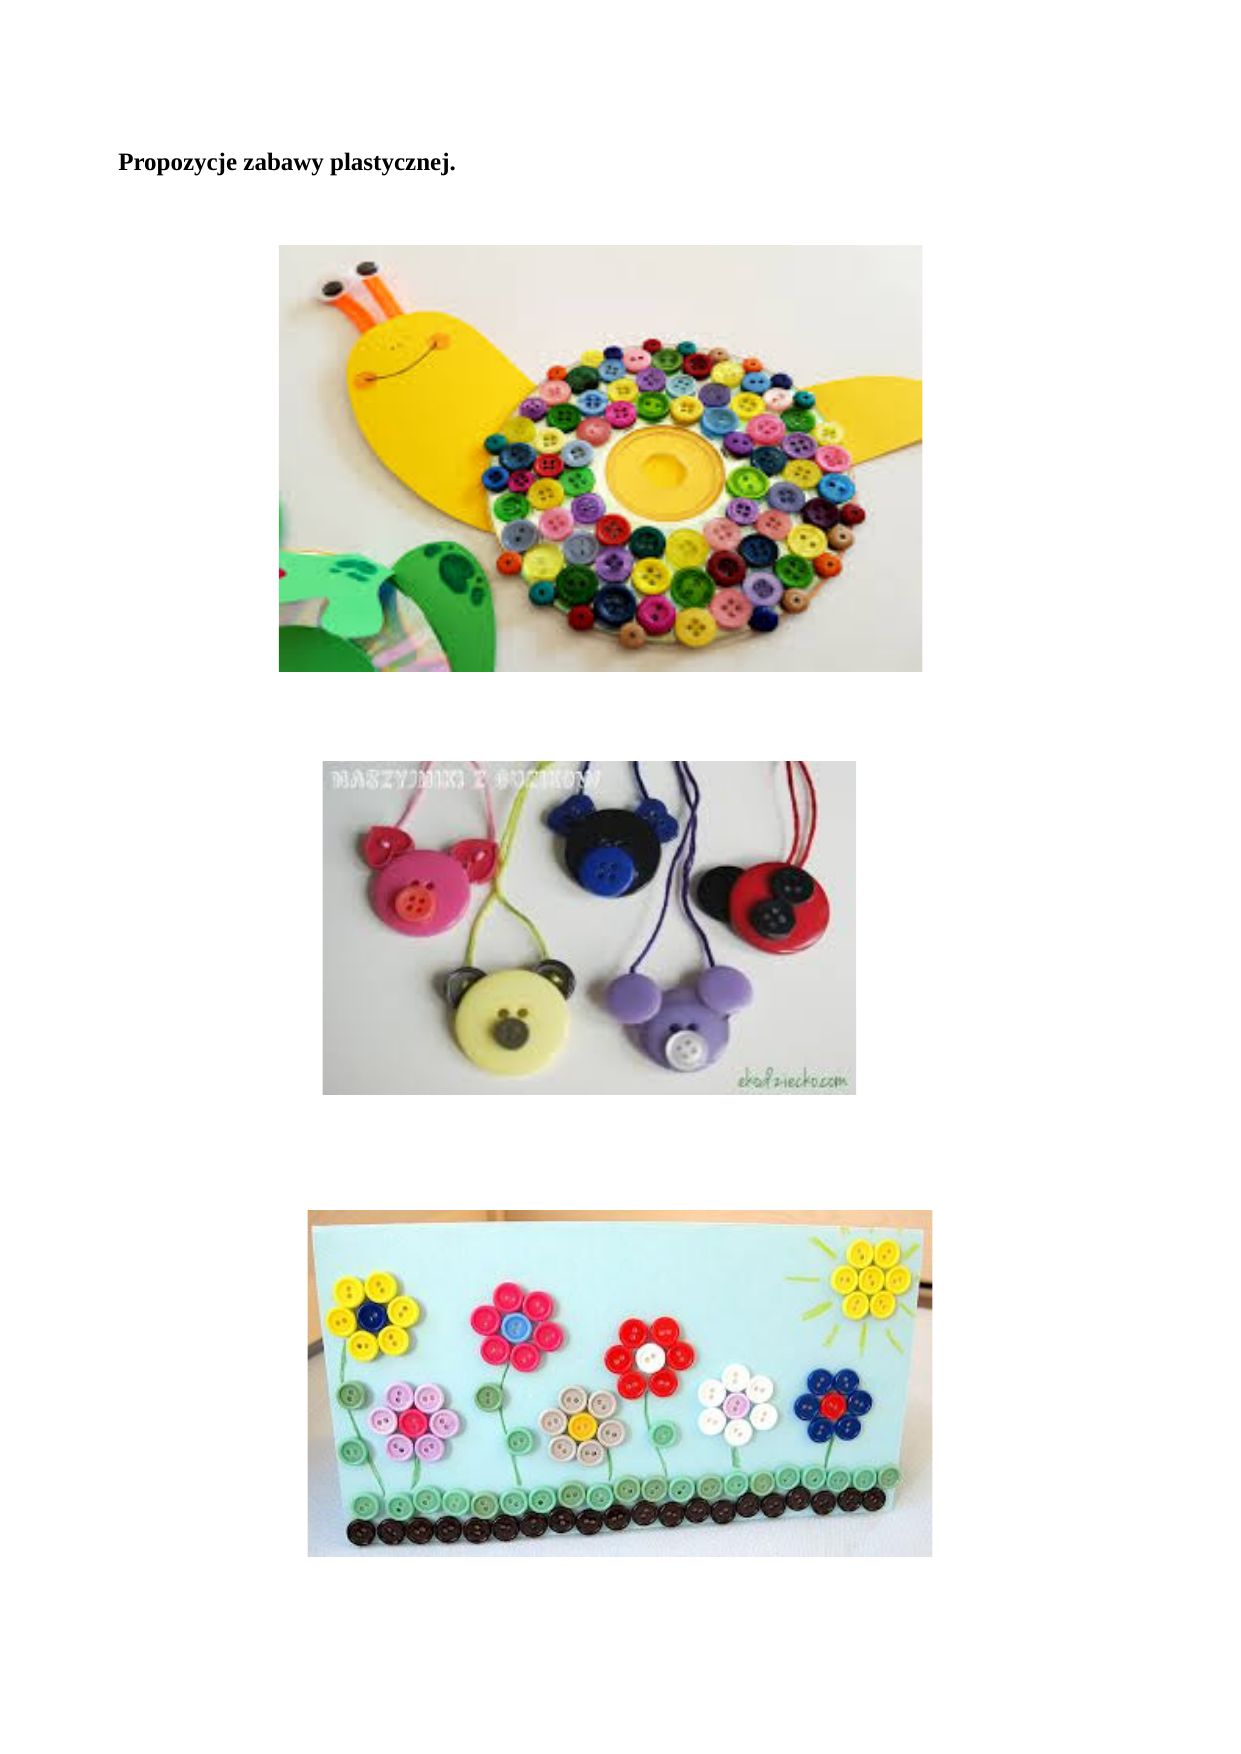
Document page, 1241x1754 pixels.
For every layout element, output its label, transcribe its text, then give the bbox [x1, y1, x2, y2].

text Propozycje zabawy plastycznej. [118, 147, 1122, 176]
picture [322, 761, 857, 1095]
picture [307, 1210, 933, 1557]
picture [278, 245, 923, 672]
